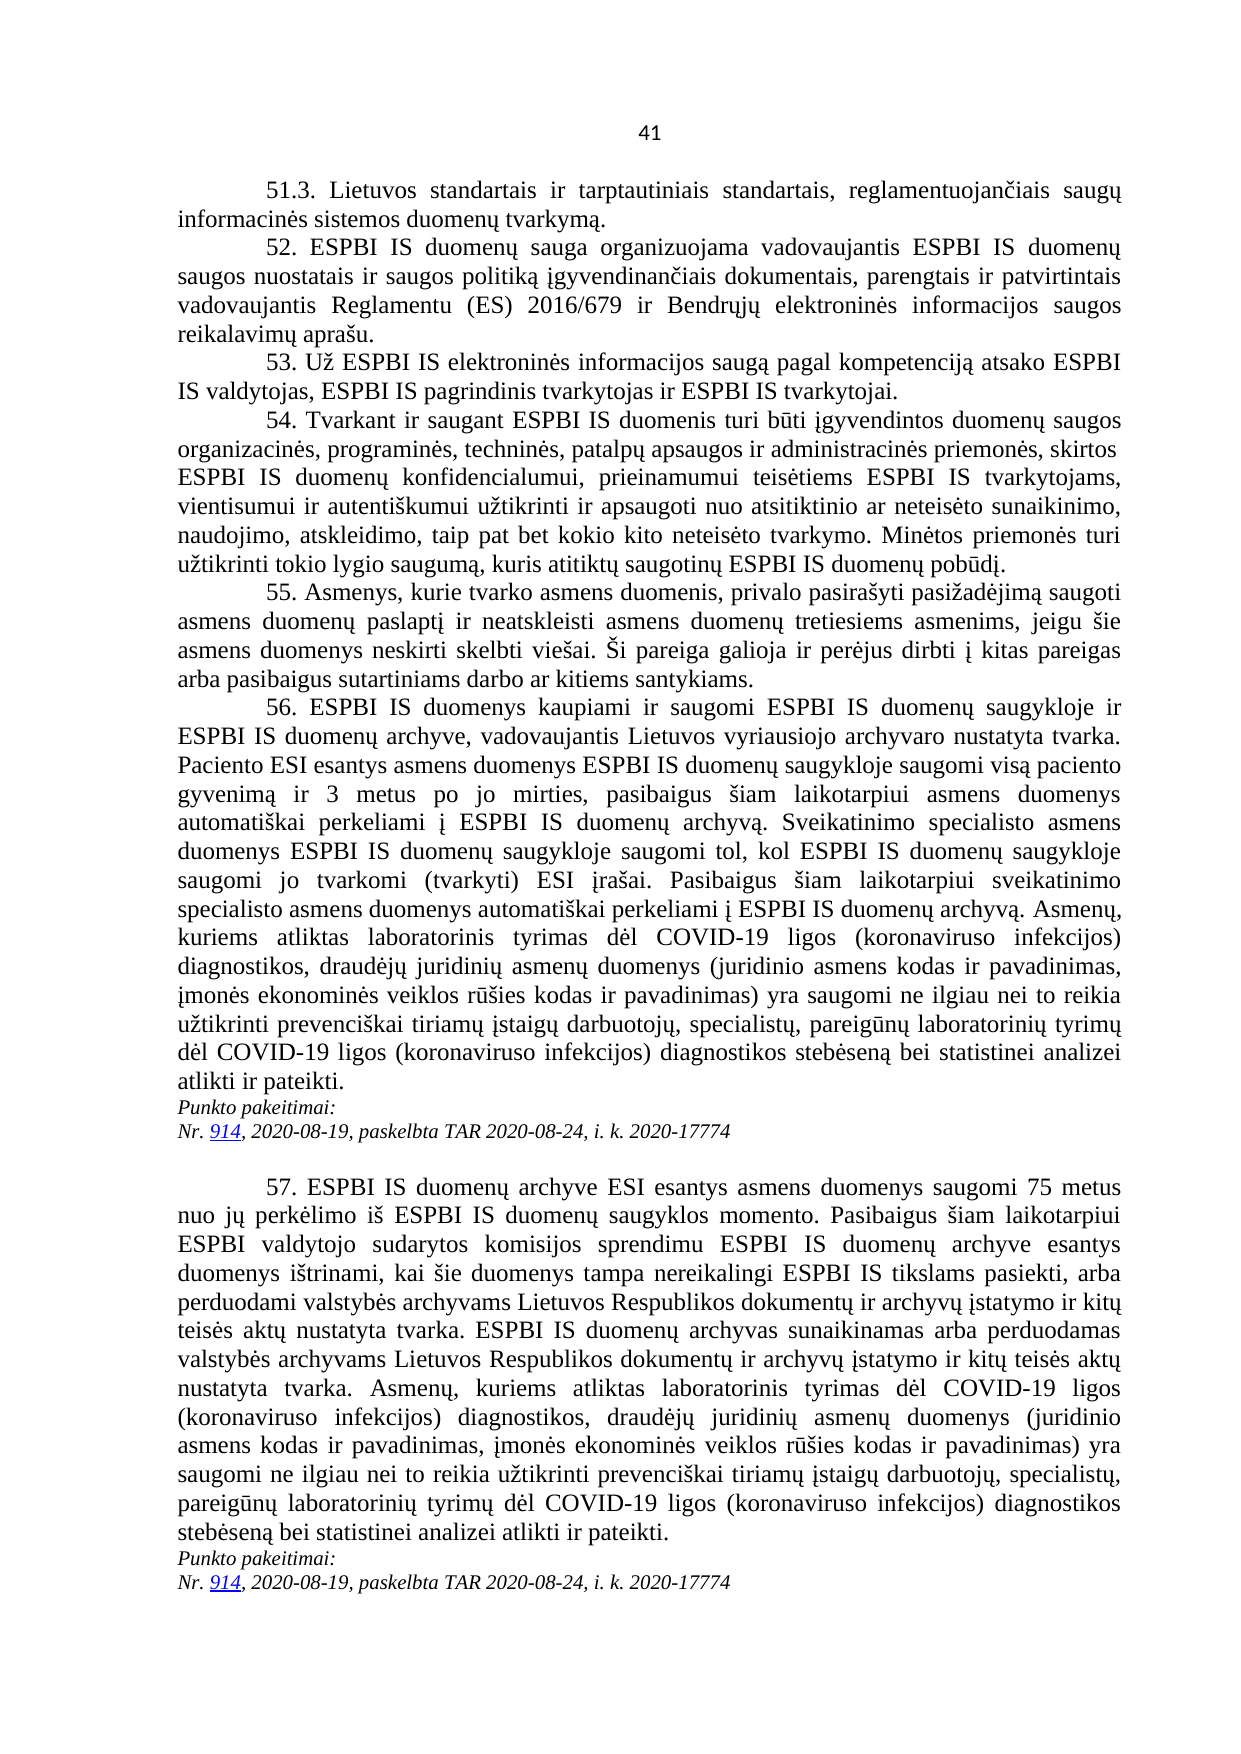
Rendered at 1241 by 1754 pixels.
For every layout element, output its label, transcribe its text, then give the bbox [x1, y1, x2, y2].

text Nr. 914, 2020-08-19, paskelbta TAR 2020-08-24, i. k. 2020-17774 [177, 1569, 1122, 1594]
text Nr. 914, 2020-08-19, paskelbta TAR 2020-08-24, i. k. 2020-17774 [177, 1119, 1122, 1143]
text 54. Tvarkant ir saugant ESPBI IS duomenis turi būti įgyvendintos duomenų saugos organizacinės, programinės, techninės, patalpų apsaugos ir administracinės priemonės, skirtos [177, 405, 1122, 462]
text Punkto pakeitimai: [177, 1546, 1122, 1569]
text 53. Už ESPBI IS elektroninės informacijos saugą pagal kompetenciją atsako ESPBI IS valdytojas, ESPBI IS pagrindinis tvarkytojas ir ESPBI IS tvarkytojai. [177, 347, 1122, 405]
text 55. Asmenys, kurie tvarko asmens duomenis, privalo pasirašyti pasižadėjimą saugoti asmens duomenų paslaptį ir neatskleisti asmens duomenų tretiesiems asmenims, jeigu šie asmens duomenys neskirti skelbti viešai. Ši pareiga galioja ir perėjus dirbti į kitas pareigas arba pasibaigus sutartiniams darbo ar kitiems santykiams. [177, 577, 1122, 692]
text 52. ESPBI IS duomenų sauga organizuojama vadovaujantis ESPBI IS duomenų saugos nuostatais ir saugos politiką įgyvendinančiais dokumentais, parengtais ir patvirtintais vadovaujantis Reglamentu (ES) 2016/679 ir Bendrųjų elektroninės informacijos saugos reikalavimų aprašu. [177, 232, 1122, 347]
text 57. ESPBI IS duomenų archyve ESI esantys asmens duomenys saugomi 75 metus nuo jų perkėlimo iš ESPBI IS duomenų saugyklos momento. Pasibaigus šiam laikotarpiui ESPBI valdytojo sudarytos komisijos sprendimu ESPBI IS duomenų archyve esantys duomenys ištrinami, kai šie duomenys tampa nereikalingi ESPBI IS tikslams pasiekti, arba perduodami valstybės archyvams Lietuvos Respublikos dokumentų ir archyvų įstatymo ir kitų teisės aktų nustatyta tvarka. ESPBI IS duomenų archyvas sunaikinamas arba perduodamas valstybės archyvams Lietuvos Respublikos dokumentų ir archyvų įstatymo ir kitų teisės aktų nustatyta tvarka. Asmenų, kuriems atliktas laboratorinis tyrimas dėl COVID-19 ligos (koronaviruso infekcijos) diagnostikos, draudėjų juridinių asmenų duomenys (juridinio asmens kodas ir pavadinimas, įmonės ekonominės veiklos rūšies kodas ir pavadinimas) yra saugomi ne ilgiau nei to reikia užtikrinti prevenciškai tiriamų įstaigų darbuotojų, specialistų, pareigūnų laboratorinių tyrimų dėl COVID-19 ligos (koronaviruso infekcijos) diagnostikos stebėseną bei statistinei analizei atlikti ir pateikti. [177, 1172, 1122, 1546]
text 56. ESPBI IS duomenys kaupiami ir saugomi ESPBI IS duomenų saugykloje ir ESPBI IS duomenų archyve, vadovaujantis Lietuvos vyriausiojo archyvaro nustatyta tvarka. Paciento ESI esantys asmens duomenys ESPBI IS duomenų saugykloje saugomi visą paciento gyvenimą ir 3 metus po jo mirties, pasibaigus šiam laikotarpiui asmens duomenys automatiškai perkeliami į ESPBI IS duomenų archyvą. Sveikatinimo specialisto asmens duomenys ESPBI IS duomenų saugykloje saugomi tol, kol ESPBI IS duomenų saugykloje saugomi jo tvarkomi (tvarkyti) ESI įrašai. Pasibaigus šiam laikotarpiui sveikatinimo specialisto asmens duomenys automatiškai perkeliami į ESPBI IS duomenų archyvą. Asmenų, kuriems atliktas laboratorinis tyrimas dėl COVID-19 ligos (koronaviruso infekcijos) diagnostikos, draudėjų juridinių asmenų duomenys (juridinio asmens kodas ir pavadinimas, įmonės ekonominės veiklos rūšies kodas ir pavadinimas) yra saugomi ne ilgiau nei to reikia užtikrinti prevenciškai tiriamų įstaigų darbuotojų, specialistų, pareigūnų laboratorinių tyrimų dėl COVID-19 ligos (koronaviruso infekcijos) diagnostikos stebėseną bei statistinei analizei atlikti ir pateikti. [177, 692, 1122, 1095]
text 51.3. Lietuvos standartais ir tarptautiniais standartais, reglamentuojančiais saugų informacinės sistemos duomenų tvarkymą. [177, 175, 1122, 232]
text ESPBI IS duomenų konfidencialumui, prieinamumui teisėtiems ESPBI IS tvarkytojams, vientisumui ir autentiškumui užtikrinti ir apsaugoti nuo atsitiktinio ar neteisėto sunaikinimo, naudojimo, atskleidimo, taip pat bet kokio kito neteisėto tvarkymo. Minėtos priemonės turi užtikrinti tokio lygio saugumą, kuris atitiktų saugotinų ESPBI IS duomenų pobūdį. [177, 462, 1122, 577]
text Punkto pakeitimai: [177, 1095, 1122, 1119]
